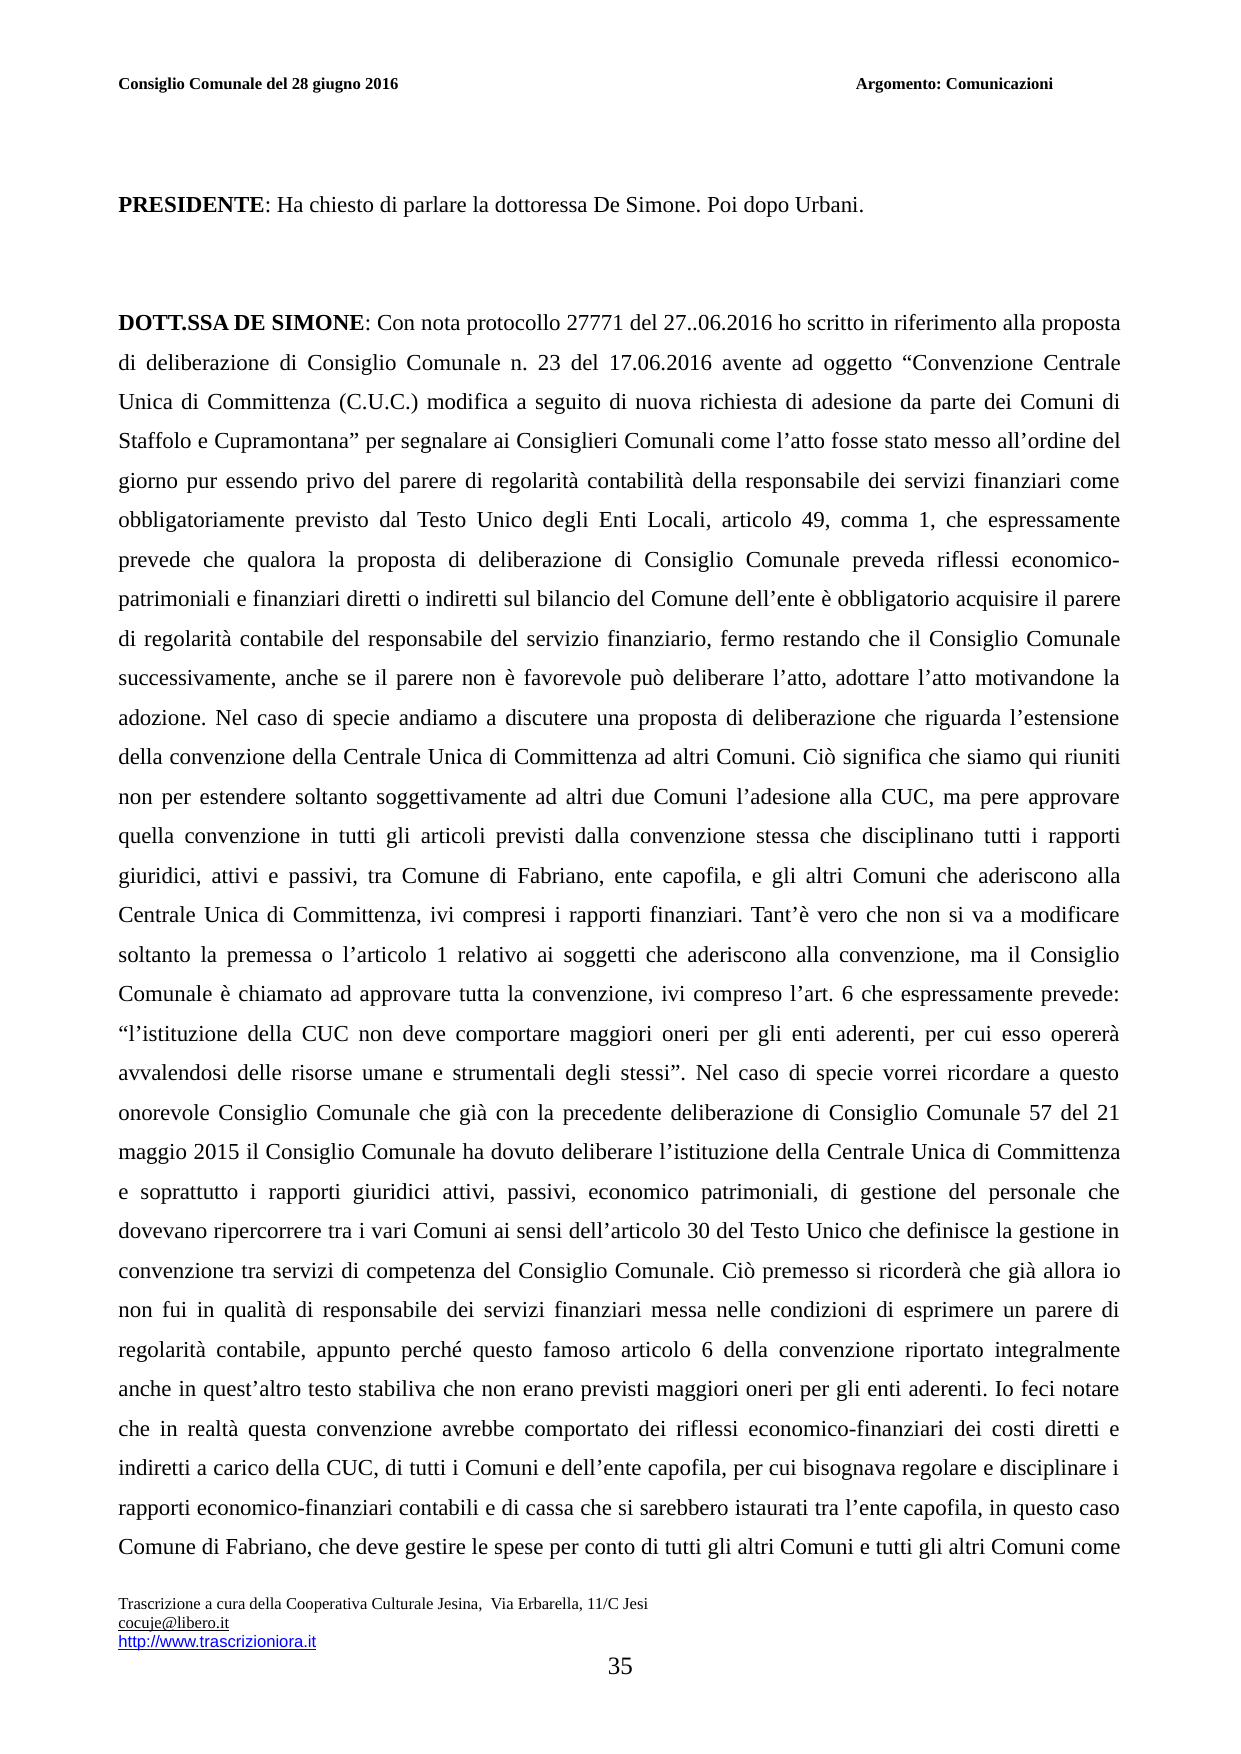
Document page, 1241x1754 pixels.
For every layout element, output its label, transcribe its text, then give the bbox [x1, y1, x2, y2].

text PRESIDENTE: Ha chiesto di parlare la dottoressa De Simone. Poi dopo Urbani. [118, 191, 1122, 217]
text DOTT.SSA DE SIMONE: Con nota protocollo 27771 del 27..06.2016 ho scritto in riferimento alla proposta di deliberazione di Consiglio Comunale n. 23 del 17.06.2016 avente ad oggetto “Convenzione Centrale Unica di Committenza (C.U.C.) modifica a seguito di nuova richiesta di adesione da parte dei Comuni di Staffolo e Cupramontana” per segnalare ai Consiglieri Comunali come l’atto fosse stato messo all’ordine del giorno pur essendo privo del parere di regolarità contabilità della responsabile dei servizi finanziari come obbligatoriamente previsto dal Testo Unico degli Enti Locali, articolo 49, comma 1, che espressamente prevede che qualora la proposta di deliberazione di Consiglio Comunale preveda riflessi economico-patrimoniali e finanziari diretti o indiretti sul bilancio del Comune dell’ente è obbligatorio acquisire il parere di regolarità contabile del responsabile del servizio finanziario, fermo restando che il Consiglio Comunale successivamente, anche se il parere non è favorevole può deliberare l’atto, adottare l’atto motivandone la adozione. Nel caso di specie andiamo a discutere una proposta di deliberazione che riguarda l’estensione della convenzione della Centrale Unica di Committenza ad altri Comuni. Ciò significa che siamo qui riuniti non per estendere soltanto soggettivamente ad altri due Comuni l’adesione alla CUC, ma pere approvare quella convenzione in tutti gli articoli previsti dalla convenzione stessa che disciplinano tutti i rapporti giuridici, attivi e passivi, tra Comune di Fabriano, ente capofila, e gli altri Comuni che aderiscono alla Centrale Unica di Committenza, ivi compresi i rapporti finanziari. Tant’è vero che non si va a modificare soltanto la premessa o l’articolo 1 relativo ai soggetti che aderiscono alla convenzione, ma il Consiglio Comunale è chiamato ad approvare tutta la convenzione, ivi compreso l’art. 6 che espressamente prevede: “l’istituzione della CUC non deve comportare maggiori oneri per gli enti aderenti, per cui esso opererà avvalendosi delle risorse umane e strumentali degli stessi”. Nel caso di specie vorrei ricordare a questo onorevole Consiglio Comunale che già con la precedente deliberazione di Consiglio Comunale 57 del 21 maggio 2015 il Consiglio Comunale ha dovuto deliberare l’istituzione della Centrale Unica di Committenza e soprattutto i rapporti giuridici attivi, passivi, economico patrimoniali, di gestione del personale che dovevano ripercorrere tra i vari Comuni ai sensi dell’articolo 30 del Testo Unico che definisce la gestione in convenzione tra servizi di competenza del Consiglio Comunale. Ciò premesso si ricorderà che già allora io non fui in qualità di responsabile dei servizi finanziari messa nelle condizioni di esprimere un parere di regolarità contabile, appunto perché questo famoso articolo 6 della convenzione riportato integralmente anche in quest’altro testo stabiliva che non erano previsti maggiori oneri per gli enti aderenti. Io feci notare che in realtà questa convenzione avrebbe comportato dei riflessi economico-finanziari dei costi diretti e indiretti a carico della CUC, di tutti i Comuni e dell’ente capofila, per cui bisognava regolare e disciplinare i rapporti economico-finanziari contabili e di cassa che si sarebbero istaurati tra l’ente capofila, in questo caso Comune di Fabriano, che deve gestire le spese per conto di tutti gli altri Comuni e tutti gli altri Comuni come [118, 309, 1122, 1559]
